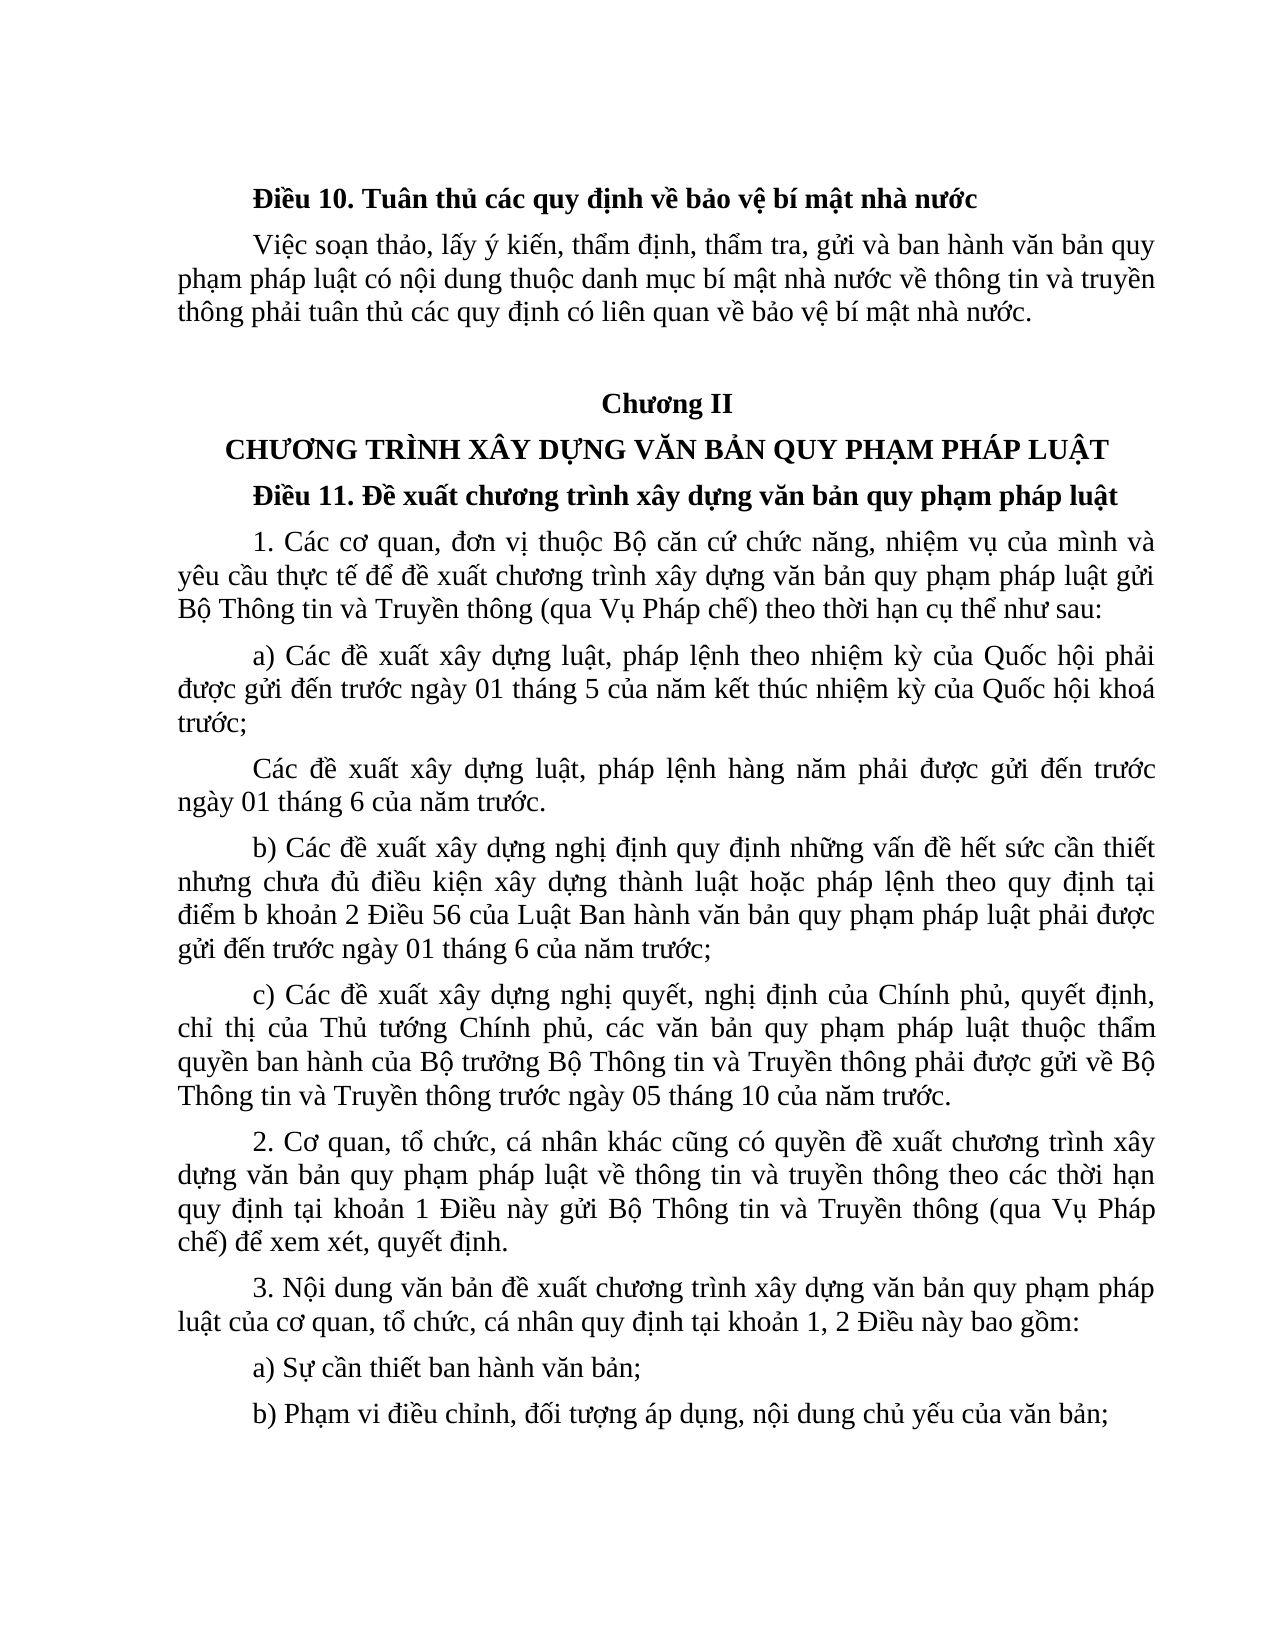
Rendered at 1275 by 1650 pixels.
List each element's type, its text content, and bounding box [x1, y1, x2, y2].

text a) Các đề xuất xây dựng luật, pháp lệnh theo nhiệm kỳ của Quốc hội phải được gửi đến trước ngày 01 tháng 5 của năm kết thúc nhiệm kỳ của Quốc hội khoá trước; [177, 638, 1157, 738]
text Việc soạn thảo, lấy ý kiến, thẩm định, thẩm tra, gửi và ban hành văn bản quy phạm pháp luật có nội dung thuộc danh mục bí mật nhà nước về thông tin và truyền thông phải tuân thủ các quy định có liên quan về bảo vệ bí mật nhà nước. [177, 227, 1157, 328]
text b) Phạm vi điều chỉnh, đối tượng áp dụng, nội dung chủ yếu của văn bản; [177, 1396, 1157, 1429]
text 1. Các cơ quan, đơn vị thuộc Bộ căn cứ chức năng, nhiệm vụ của mình và yêu cầu thực tế để đề xuất chương trình xây dựng văn bản quy phạm pháp luật gửi Bộ Thông tin và Truyền thông (qua Vụ Pháp chế) theo thời hạn cụ thể như sau: [177, 524, 1157, 625]
text 2. Cơ quan, tổ chức, cá nhân khác cũng có quyền đề xuất chương trình xây dựng văn bản quy phạm pháp luật về thông tin và truyền thông theo các thời hạn quy định tại khoản 1 Điều này gửi Bộ Thông tin và Truyền thông (qua Vụ Pháp chế) để xem xét, quyết định. [177, 1124, 1157, 1258]
text b) Các đề xuất xây dựng nghị định quy định những vấn đề hết sức cần thiết nhưng chưa đủ điều kiện xây dựng thành luật hoặc pháp lệnh theo quy định tại điểm b khoản 2 Điều 56 của Luật Ban hành văn bản quy phạm pháp luật phải được gửi đến trước ngày 01 tháng 6 của năm trước; [177, 830, 1157, 964]
text 3. Nội dung văn bản đề xuất chương trình xây dựng văn bản quy phạm pháp luật của cơ quan, tổ chức, cá nhân quy định tại khoản 1, 2 Điều này bao gồm: [177, 1270, 1157, 1337]
text CHƯƠNG TRÌNH XÂY DỰNG VĂN BẢN QUY PHẠM PHÁP LUẬT [177, 432, 1157, 466]
text Điều 10. Tuân thủ các quy định về bảo vệ bí mật nhà nước [177, 181, 1157, 215]
subtitle Chương II [177, 386, 1157, 420]
text a) Sự cần thiết ban hành văn bản; [177, 1350, 1157, 1383]
text Các đề xuất xây dựng luật, pháp lệnh hàng năm phải được gửi đến trước ngày 01 tháng 6 của năm trước. [177, 751, 1157, 818]
text c) Các đề xuất xây dựng nghị quyết, nghị định của Chính phủ, quyết định, chỉ thị của Thủ tướng Chính phủ, các văn bản quy phạm pháp luật thuộc thẩm quyền ban hành của Bộ trưởng Bộ Thông tin và Truyền thông phải được gửi về Bộ Thông tin và Truyền thông trước ngày 05 tháng 10 của năm trước. [177, 977, 1157, 1111]
text Điều 11. Đề xuất chương trình xây dựng văn bản quy phạm pháp luật [177, 478, 1157, 512]
